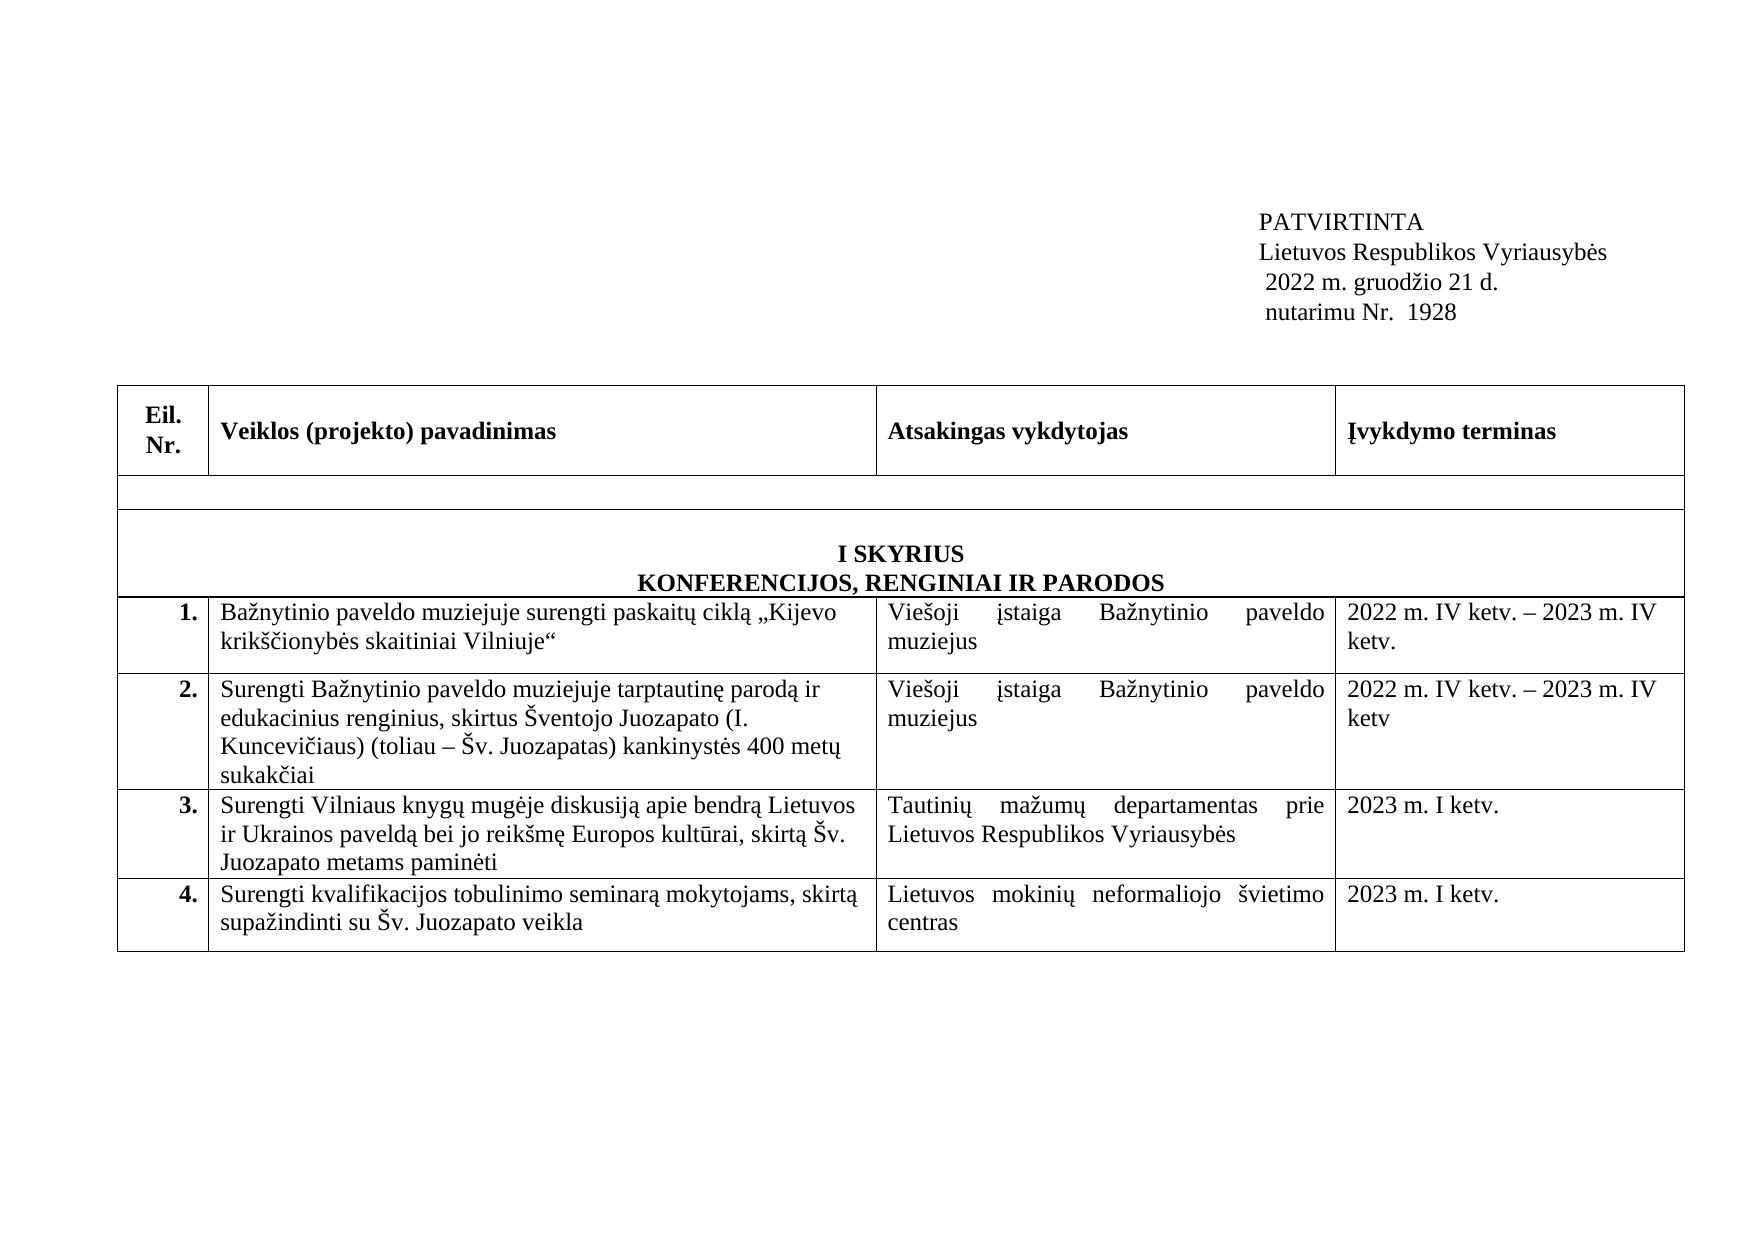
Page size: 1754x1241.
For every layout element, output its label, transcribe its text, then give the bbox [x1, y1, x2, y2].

table_cell 4. [118, 879, 208, 951]
text PATVIRTINTA [1063, 207, 1636, 235]
table_cell Tautinių mažumų departamentas prie Lietuvos Respublikos Vyriausybės [877, 790, 1335, 878]
table_header Eil. Nr. [118, 386, 208, 474]
table_cell 2. [118, 674, 208, 789]
table_cell [118, 476, 1684, 509]
text 2022 m. gruodžio 21 d. [1063, 267, 1636, 296]
table_cell Surengti Vilniaus knygų mugėje diskusiją apie bendrą Lietuvos ir Ukrainos paveldą bei jo reikšmę Europos kultūrai, skirtą Šv. Juozapato metams paminėti [209, 790, 876, 878]
table_cell Lietuvos mokinių neformaliojo švietimo centras [877, 879, 1335, 951]
table_cell 2022 m. IV ketv. – 2023 m. IV ketv. [1336, 598, 1684, 673]
table_cell Viešoji įstaiga Bažnytinio paveldo muziejus [877, 598, 1335, 673]
table_header Atsakingas vykdytojas [877, 386, 1335, 474]
table_cell 1. [118, 598, 208, 673]
table_cell Surengti kvalifikacijos tobulinimo seminarą mokytojams, skirtą supažindinti su Šv. Juozapato veikla [209, 879, 876, 951]
text Lietuvos Respublikos Vyriausybės [1063, 237, 1636, 266]
table_header Veiklos (projekto) pavadinimas [209, 386, 876, 474]
table_header Įvykdymo terminas [1336, 386, 1684, 474]
table_cell 3. [118, 790, 208, 878]
table_cell Surengti Bažnytinio paveldo muziejuje tarptautinę parodą ir edukacinius renginius, skirtus Šventojo Juozapato (I. Kuncevičiaus) (toliau – Šv. Juozapatas) kankinystės 400 metų sukakčiai [209, 674, 876, 789]
table_cell Bažnytinio paveldo muziejuje surengti paskaitų ciklą „Kijevo krikščionybės skaitiniai Vilniuje“ [209, 598, 876, 673]
table_cell 2023 m. I ketv. [1336, 879, 1684, 951]
table_cell 2023 m. I ketv. [1336, 790, 1684, 878]
table_cell 2022 m. IV ketv. – 2023 m. IV ketv [1336, 674, 1684, 789]
table_cell I SKYRIUS KONFERENCIJOS, RENGINIAI IR PARODOS [118, 510, 1684, 596]
table_cell Viešoji įstaiga Bažnytinio paveldo muziejus [877, 674, 1335, 789]
text nutarimu Nr. 1928 [1063, 297, 1636, 326]
